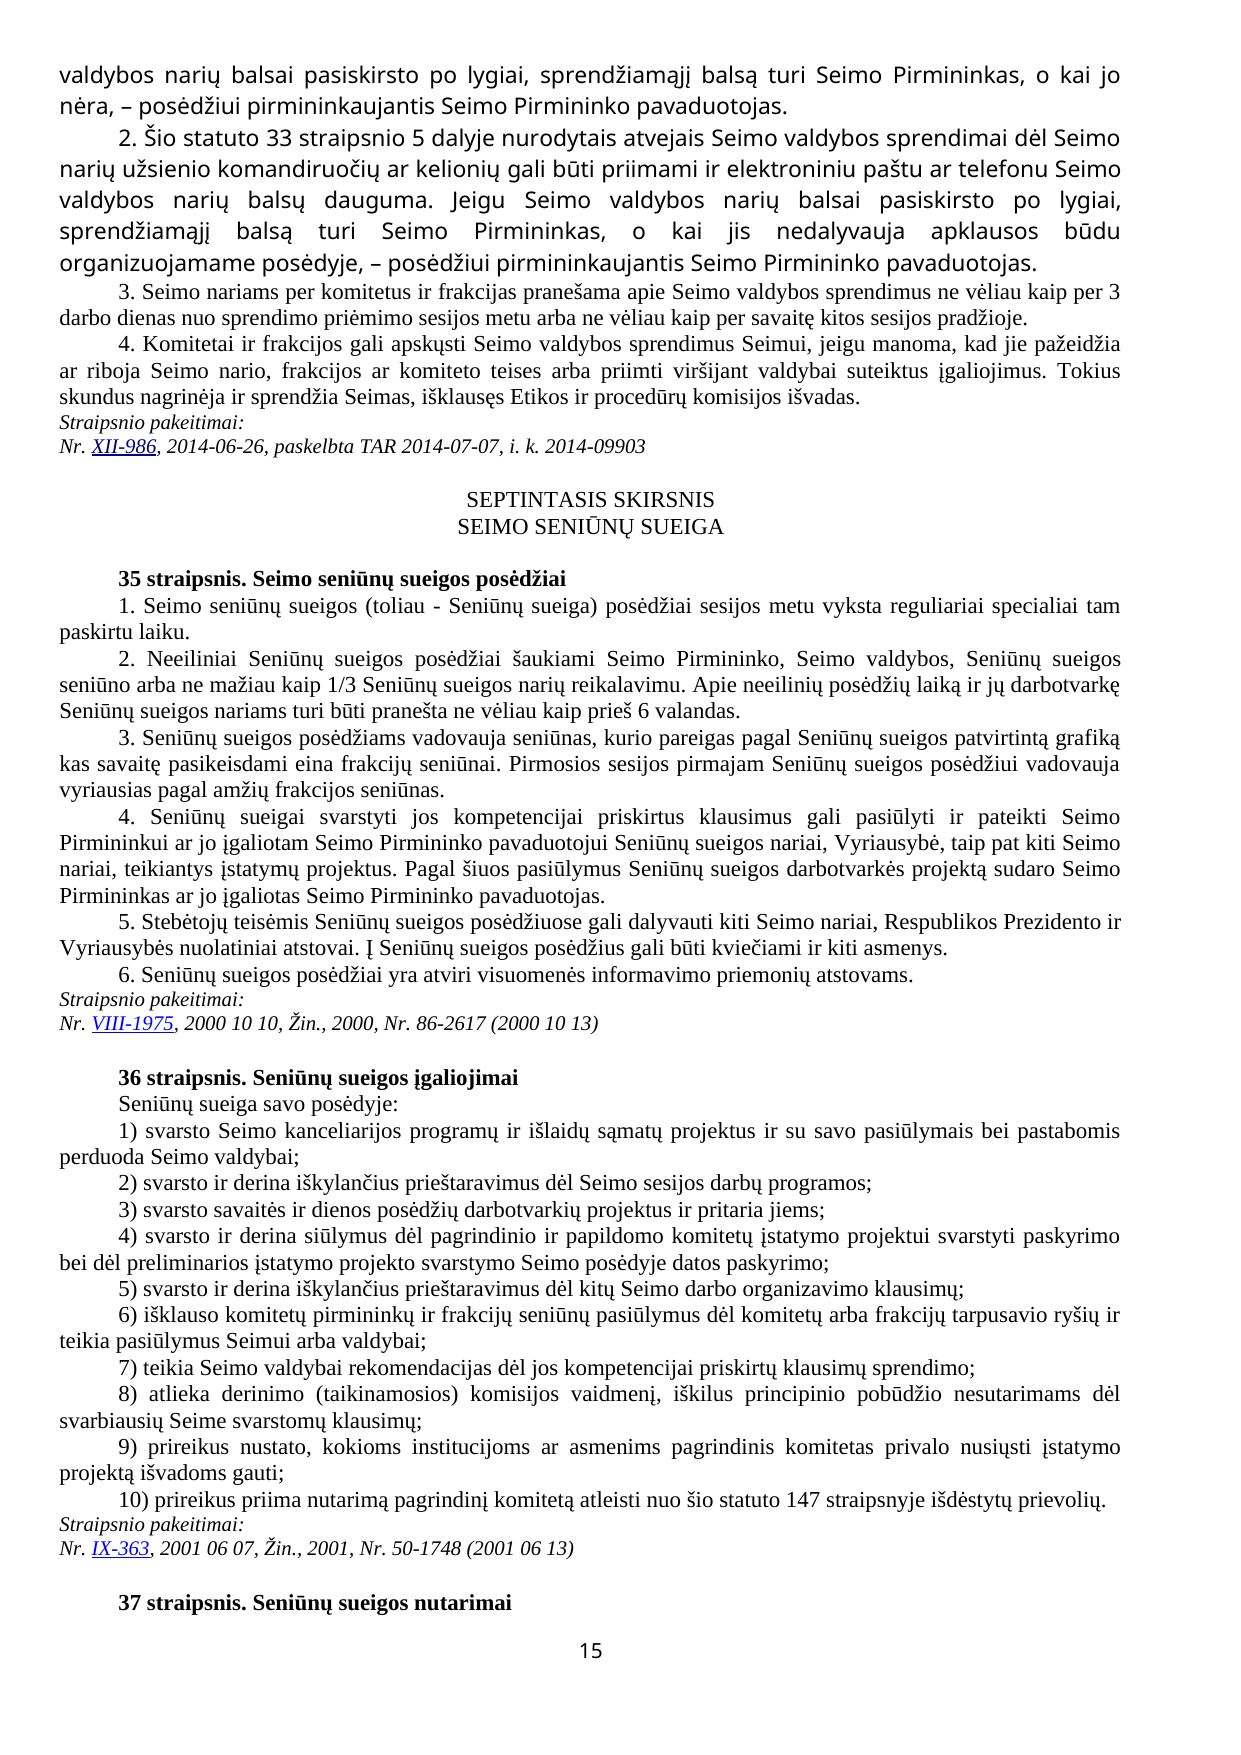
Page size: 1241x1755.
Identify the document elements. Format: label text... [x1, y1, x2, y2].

text 1. Seimo seniūnų sueigos (toliau - Seniūnų sueiga) posėdžiai sesijos metu vyksta reguliariai specialiai tam paskirtu laiku. [59, 592, 1122, 644]
text Seniūnų sueiga savo posėdyje: [59, 1090, 1122, 1117]
text Straipsnio pakeitimai: [59, 409, 1122, 434]
text 37 straipsnis. Seniūnų sueigos nutarimai [59, 1589, 1122, 1615]
text valdybos narių balsai pasiskirsto po lygiai, sprendžiamąjį balsą turi Seimo Pirmininkas, o kai jo nėra, – posėdžiui pirmininkaujantis Seimo Pirmininko pavaduotojas. [59, 59, 1122, 122]
text 9) prireikus nustato, kokioms institucijoms ar asmenims pagrindinis komitetas privalo nusiųsti įstatymo projektą išvadoms gauti; [59, 1433, 1122, 1486]
text 36 straipsnis. Seniūnų sueigos įgaliojimai [59, 1064, 1122, 1090]
text 4. Komitetai ir frakcijos gali apskųsti Seimo valdybos sprendimus Seimui, jeigu manoma, kad jie pažeidžia ar riboja Seimo nario, frakcijos ar komiteto teises arba priimti viršijant valdybai suteiktus įgaliojimus. Tokius skundus nagrinėja ir sprendžia Seimas, išklausęs Etikos ir procedūrų komisijos išvadas. [59, 331, 1122, 409]
text SEIMO SENIŪNŲ SUEIGA [59, 513, 1122, 539]
text Nr. VIII-1975, 2000 10 10, Žin., 2000, Nr. 86-2617 (2000 10 13) [59, 1011, 1122, 1035]
text 10) prireikus priima nutarimą pagrindinį komitetą atleisti nuo šio statuto 147 straipsnyje išdėstytų prievolių. [59, 1486, 1122, 1512]
text Straipsnio pakeitimai: [59, 987, 1122, 1011]
text 3. Seniūnų sueigos posėdžiams vadovauja seniūnas, kurio pareigas pagal Seniūnų sueigos patvirtintą grafiką kas savaitę pasikeisdami eina frakcijų seniūnai. Pirmosios sesijos pirmajam Seniūnų sueigos posėdžiui vadovauja vyriausias pagal amžių frakcijos seniūnas. [59, 724, 1122, 803]
text 2) svarsto ir derina iškylančius prieštaravimus dėl Seimo sesijos darbų programos; [59, 1169, 1122, 1196]
text Nr. IX-363, 2001 06 07, Žin., 2001, Nr. 50-1748 (2001 06 13) [59, 1536, 1122, 1560]
text 7) teikia Seimo valdybai rekomendacijas dėl jos kompetencijai priskirtų klausimų sprendimo; [59, 1354, 1122, 1380]
text 6) išklauso komitetų pirmininkų ir frakcijų seniūnų pasiūlymus dėl komitetų arba frakcijų tarpusavio ryšių ir teikia pasiūlymus Seimui arba valdybai; [59, 1301, 1122, 1354]
text 3) svarsto savaitės ir dienos posėdžių darbotvarkių projektus ir pritaria jiems; [59, 1196, 1122, 1222]
text Nr. XII-986, 2014-06-26, paskelbta TAR 2014-07-07, i. k. 2014-09903 [59, 434, 1122, 458]
text 3. Seimo nariams per komitetus ir frakcijas pranešama apie Seimo valdybos sprendimus ne vėliau kaip per 3 darbo dienas nuo sprendimo priėmimo sesijos metu arba ne vėliau kaip per savaitę kitos sesijos pradžioje. [59, 278, 1122, 331]
text 5) svarsto ir derina iškylančius prieštaravimus dėl kitų Seimo darbo organizavimo klausimų; [59, 1275, 1122, 1301]
text 4) svarsto ir derina siūlymus dėl pagrindinio ir papildomo komitetų įstatymo projektui svarstyti paskyrimo bei dėl preliminarios įstatymo projekto svarstymo Seimo posėdyje datos paskyrimo; [59, 1222, 1122, 1275]
text Straipsnio pakeitimai: [59, 1512, 1122, 1536]
text 8) atlieka derinimo (taikinamosios) komisijos vaidmenį, iškilus principinio pobūdžio nesutarimams dėl svarbiausių Seime svarstomų klausimų; [59, 1380, 1122, 1433]
text 35 straipsnis. Seimo seniūnų sueigos posėdžiai [59, 566, 1122, 592]
text 4. Seniūnų sueigai svarstyti jos kompetencijai priskirtus klausimus gali pasiūlyti ir pateikti Seimo Pirmininkui ar jo įgaliotam Seimo Pirmininko pavaduotojui Seniūnų sueigos nariai, Vyriausybė, taip pat kiti Seimo nariai, teikiantys įstatymų projektus. Pagal šiuos pasiūlymus Seniūnų sueigos darbotvarkės projektą sudaro Seimo Pirmininkas ar jo įgaliotas Seimo Pirmininko pavaduotojas. [59, 803, 1122, 908]
text SEPTINTASIS SKIRSNIS [59, 486, 1122, 513]
text 5. Stebėtojų teisėmis Seniūnų sueigos posėdžiuose gali dalyvauti kiti Seimo nariai, Respublikos Prezidento ir Vyriausybės nuolatiniai atstovai. Į Seniūnų sueigos posėdžius gali būti kviečiami ir kiti asmenys. [59, 908, 1122, 961]
text 6. Seniūnų sueigos posėdžiai yra atviri visuomenės informavimo priemonių atstovams. [59, 961, 1122, 987]
text 2. Neeiliniai Seniūnų sueigos posėdžiai šaukiami Seimo Pirmininko, Seimo valdybos, Seniūnų sueigos seniūno arba ne mažiau kaip 1/3 Seniūnų sueigos narių reikalavimu. Apie neeilinių posėdžių laiką ir jų darbotvarkę Seniūnų sueigos nariams turi būti pranešta ne vėliau kaip prieš 6 valandas. [59, 644, 1122, 724]
text 1) svarsto Seimo kanceliarijos programų ir išlaidų sąmatų projektus ir su savo pasiūlymais bei pastabomis perduoda Seimo valdybai; [59, 1117, 1122, 1169]
text 2. Šio statuto 33 straipsnio 5 dalyje nurodytais atvejais Seimo valdybos sprendimai dėl Seimo narių užsienio komandiruočių ar kelionių gali būti priimami ir elektroniniu paštu ar telefonu Seimo valdybos narių balsų dauguma. Jeigu Seimo valdybos narių balsai pasiskirsto po lygiai, sprendžiamąjį balsą turi Seimo Pirmininkas, o kai jis nedalyvauja apklausos būdu organizuojamame posėdyje, – posėdžiui pirmininkaujantis Seimo Pirmininko pavaduotojas. [59, 122, 1122, 278]
